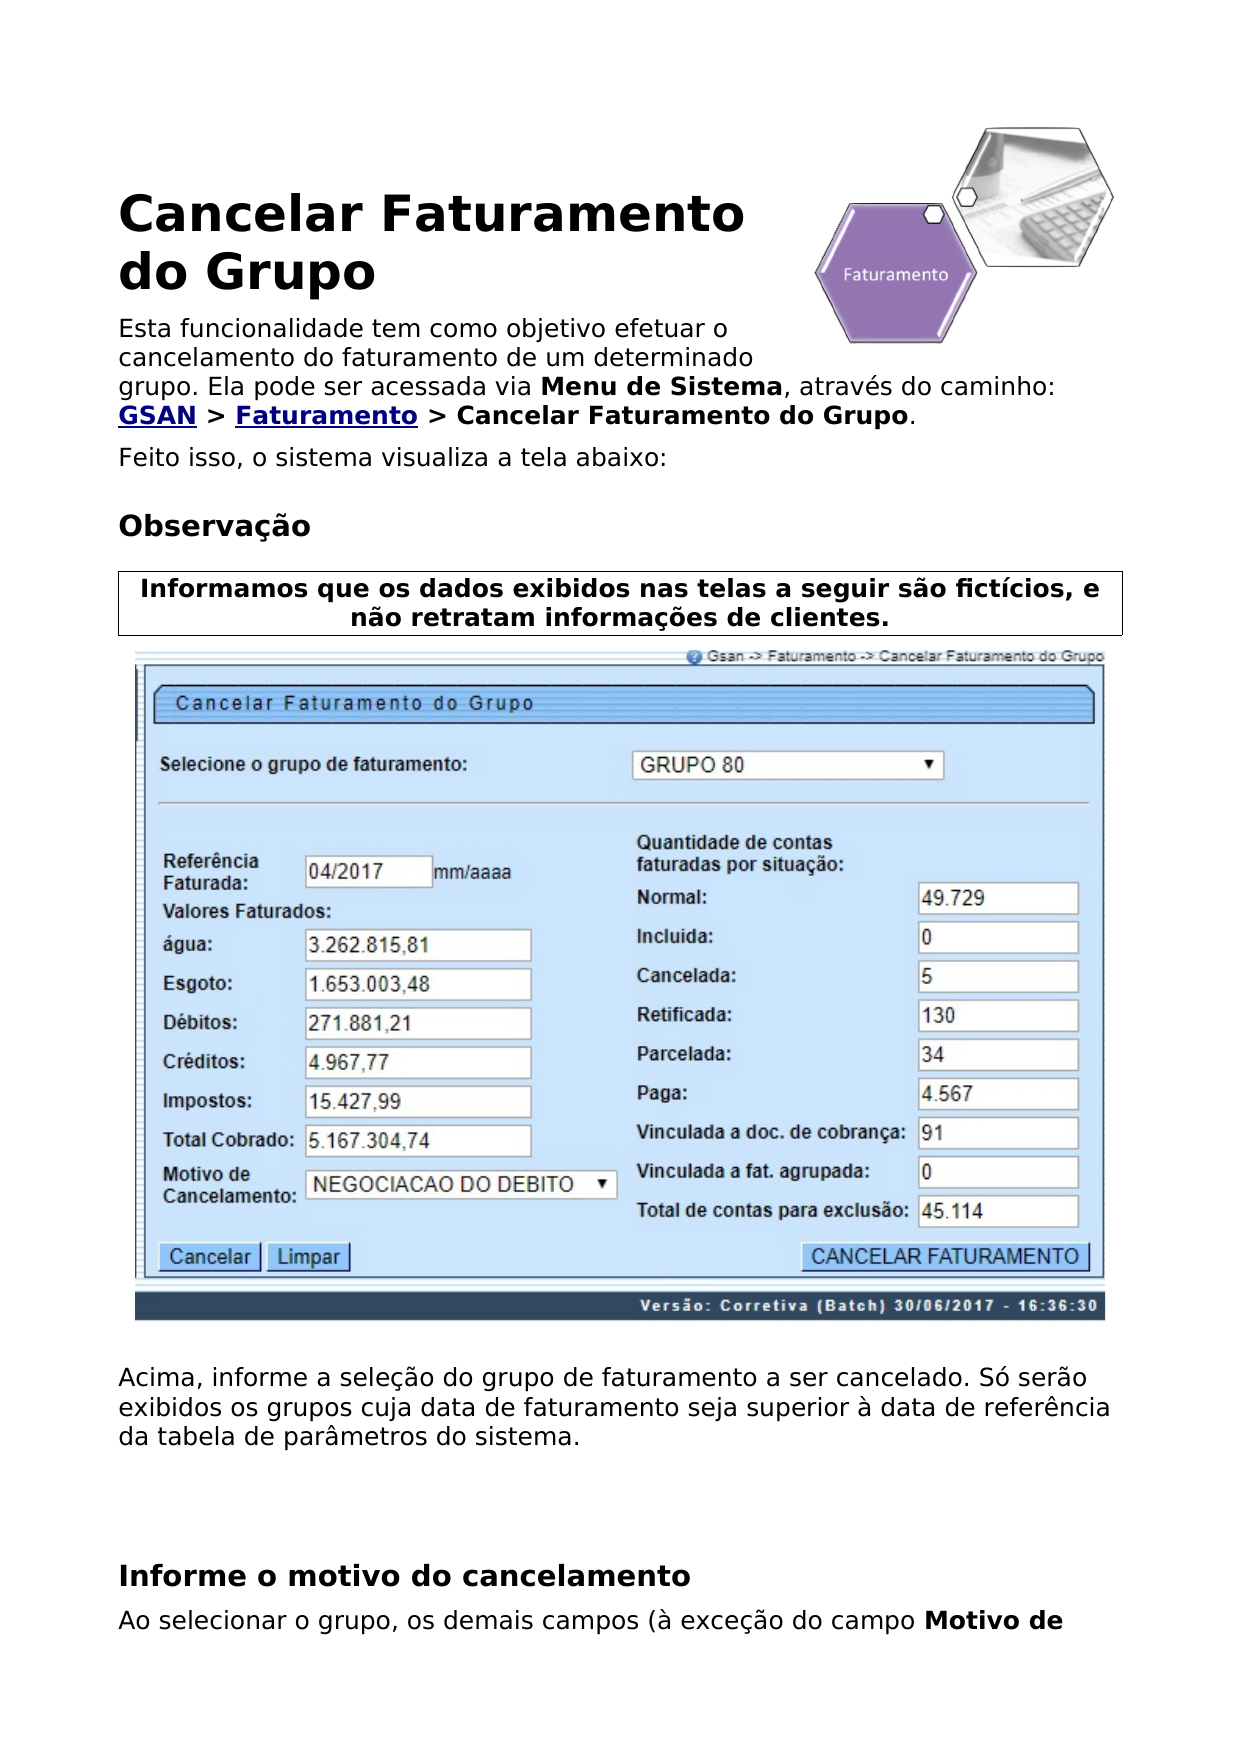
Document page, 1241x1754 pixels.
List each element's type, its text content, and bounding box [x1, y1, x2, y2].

text Ao selecionar o grupo, os demais campos (à exceção do campo Motivo de [118, 1606, 1122, 1635]
text Acima, informe a seleção do grupo de faturamento a ser cancelado. Só serão exibidos os grupos cuja data de faturamento seja superior à data de referência da tabela de parâmetros do sistema. [118, 1363, 1122, 1451]
subtitle Cancelar Faturamento do Grupo [118, 185, 809, 301]
text Feito isso, o sistema visualiza a tela abaixo: [118, 443, 1122, 472]
text Esta funcionalidade tem como objetivo efetuar o cancelamento do faturamento de um determinado grupo. Ela pode ser acessada via Menu de Sistema, através do caminho: GSAN > Faturamento > Cancelar Faturamento do Grupo. [118, 314, 1122, 430]
subtitle Observação [118, 509, 1122, 543]
table_header Informamos que os dados exibidos nas telas a seguir são fictícios, e não retratam informações de clientes. [119, 572, 1122, 635]
subtitle Informe o motivo do cancelamento [118, 1559, 1122, 1593]
picture [135, 650, 1106, 1322]
picture [809, 118, 1123, 349]
